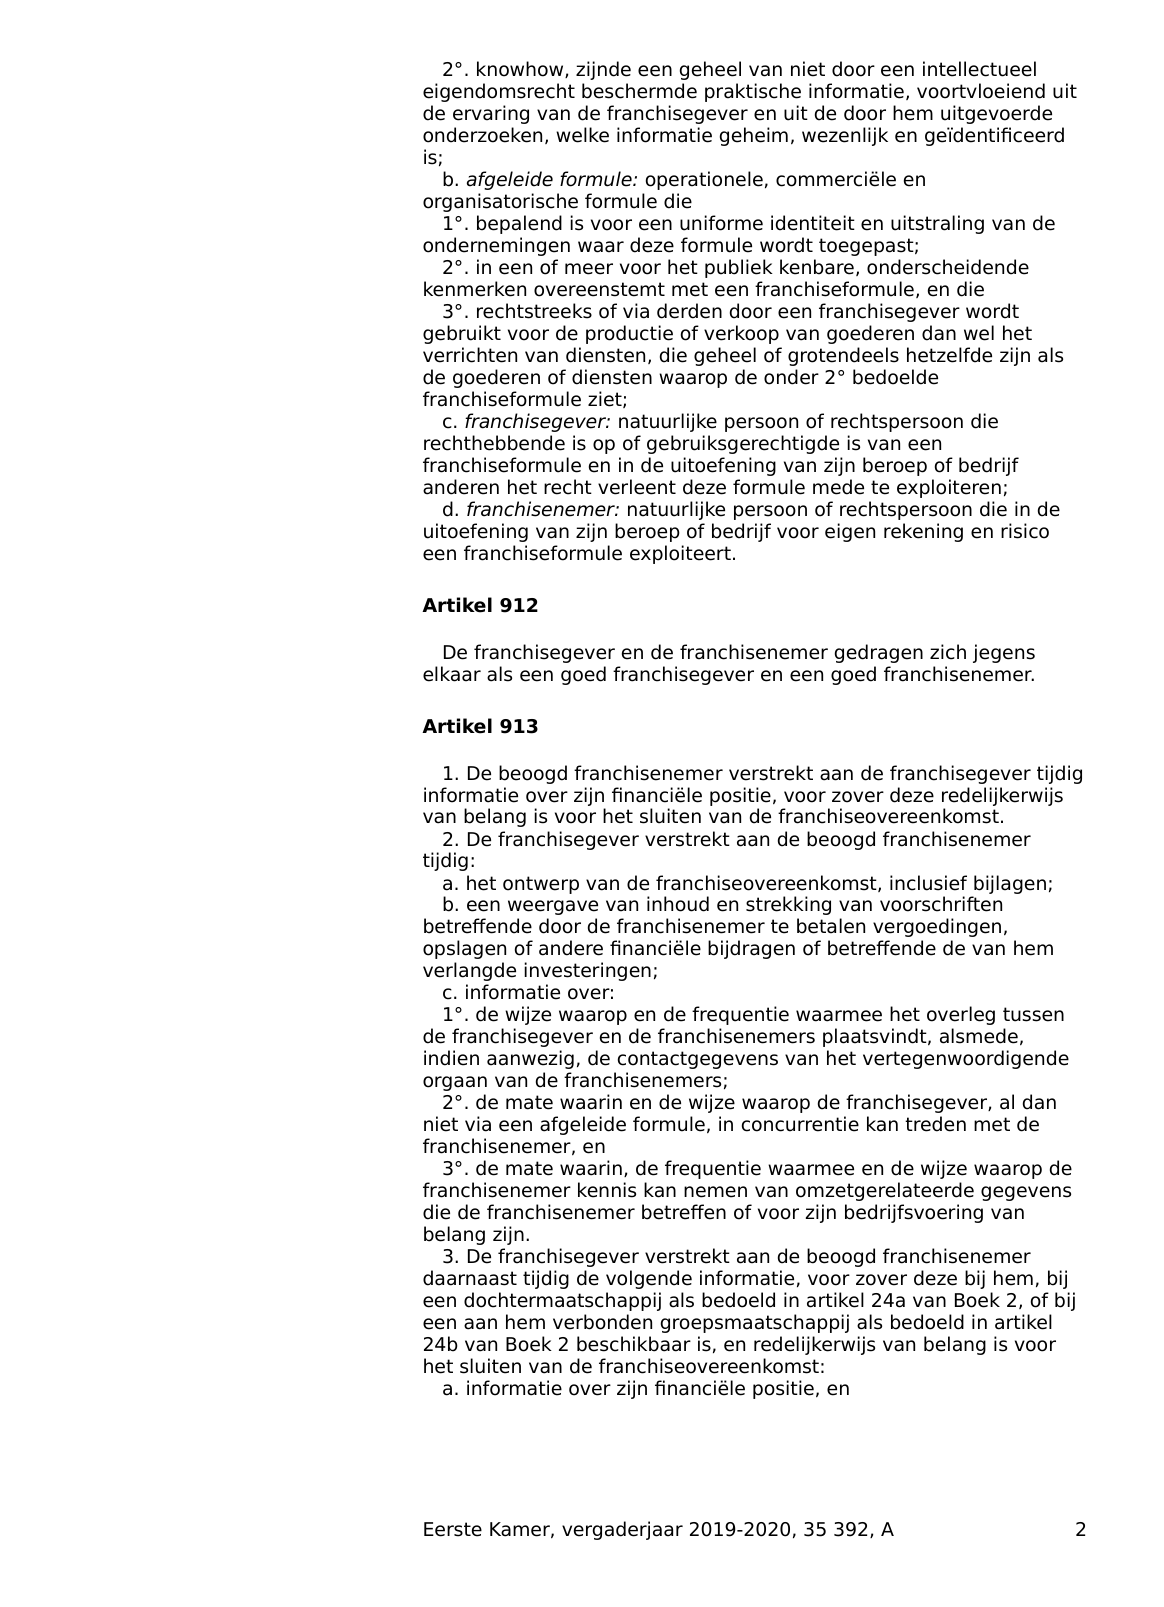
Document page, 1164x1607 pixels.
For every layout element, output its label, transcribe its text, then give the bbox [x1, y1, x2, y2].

text a. het ontwerp van de franchiseovereenkomst, inclusief bijlagen; [422, 872, 1087, 894]
subtitle Artikel 912 [422, 594, 1087, 617]
text 1°. de wijze waarop en de frequentie waarmee het overleg tussen de franchisegever en de franchisenemers plaatsvindt, alsmede, indien aanwezig, de contactgegevens van het vertegenwoordigende orgaan van de franchisenemers; [422, 1004, 1087, 1092]
text b. een weergave van inhoud en strekking van voorschriften betreffende door de franchisenemer te betalen vergoedingen, opslagen of andere financiële bijdragen of betreffende de van hem verlangde investeringen; [422, 894, 1087, 982]
text b. afgeleide formule: operationele, commerciële en organisatorische formule die [422, 169, 1087, 213]
text 2°. knowhow, zijnde een geheel van niet door een intellectueel eigendomsrecht beschermde praktische informatie, voortvloeiend uit de ervaring van de franchisegever en uit de door hem uitgevoerde onderzoeken, welke informatie geheim, wezenlijk en geïdentificeerd is; [422, 59, 1087, 169]
text De franchisegever en de franchisenemer gedragen zich jegens elkaar als een goed franchisegever en een goed franchisenemer. [422, 642, 1087, 686]
text 1°. bepalend is voor een uniforme identiteit en uitstraling van de ondernemingen waar deze formule wordt toegepast; [422, 213, 1087, 257]
text d. franchisenemer: natuurlijke persoon of rechtspersoon die in de uitoefening van zijn beroep of bedrijf voor eigen rekening en risico een franchiseformule exploiteert. [422, 499, 1087, 564]
text c. franchisegever: natuurlijke persoon of rechtspersoon die rechthebbende is op of gebruiksgerechtigde is van een franchiseformule en in de uitoefening van zijn beroep of bedrijf anderen het recht verleent deze formule mede te exploiteren; [422, 411, 1087, 499]
text 2°. de mate waarin en de wijze waarop de franchisegever, al dan niet via een afgeleide formule, in concurrentie kan treden met de franchisenemer, en [422, 1092, 1087, 1158]
text 2. De franchisegever verstrekt aan de beoogd franchisenemer tijdig: [422, 828, 1087, 872]
text 2°. in een of meer voor het publiek kenbare, onderscheidende kenmerken overeenstemt met een franchiseformule, en die [422, 257, 1087, 301]
text 1. De beoogd franchisenemer verstrekt aan de franchisegever tijdig informatie over zijn financiële positie, voor zover deze redelijkerwijs van belang is voor het sluiten van de franchiseovereenkomst. [422, 762, 1087, 828]
text 3°. de mate waarin, de frequentie waarmee en de wijze waarop de franchisenemer kennis kan nemen van omzetgerelateerde gegevens die de franchisenemer betreffen of voor zijn bedrijfsvoering van belang zijn. [422, 1158, 1087, 1246]
text c. informatie over: [422, 982, 1087, 1004]
subtitle Artikel 913 [422, 716, 1087, 737]
text 3. De franchisegever verstrekt aan de beoogd franchisenemer daarnaast tijdig de volgende informatie, voor zover deze bij hem, bij een dochtermaatschappij als bedoeld in artikel 24a van Boek 2, of bij een aan hem verbonden groepsmaatschappij als bedoeld in artikel 24b van Boek 2 beschikbaar is, en redelijkerwijs van belang is voor het sluiten van de franchiseovereenkomst: [422, 1246, 1087, 1378]
text 3°. rechtstreeks of via derden door een franchisegever wordt gebruikt voor de productie of verkoop van goederen dan wel het verrichten van diensten, die geheel of grotendeels hetzelfde zijn als de goederen of diensten waarop de onder 2° bedoelde franchiseformule ziet; [422, 301, 1087, 411]
text a. informatie over zijn financiële positie, en [422, 1378, 1087, 1400]
